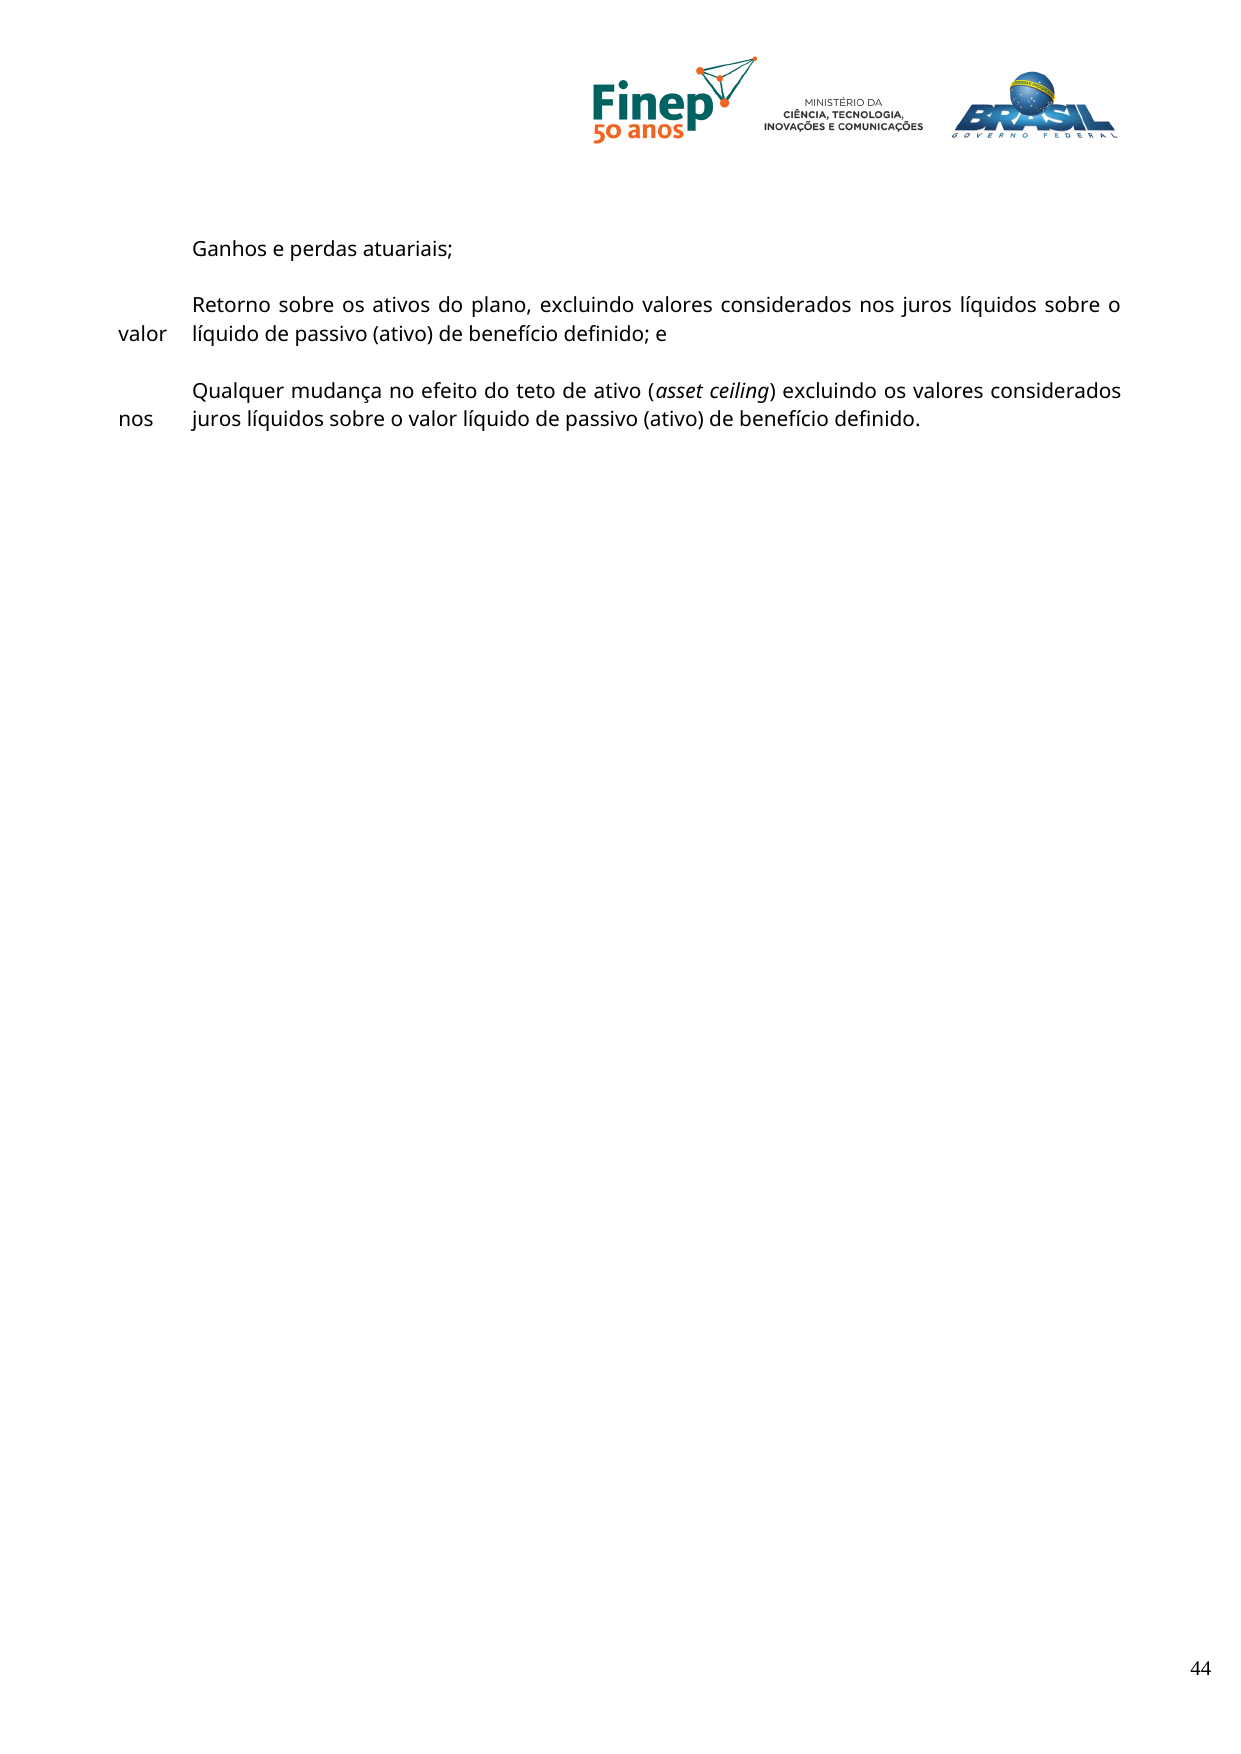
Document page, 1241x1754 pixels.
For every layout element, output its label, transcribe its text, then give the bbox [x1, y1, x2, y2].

text Qualquer mudança no efeito do teto de ativo (asset ceiling) excluindo os valores considerados nos juros líquidos sobre o valor líquido de passivo (ativo) de benefício definido. [118, 376, 1122, 433]
text Retorno sobre os ativos do plano, excluindo valores considerados nos juros líquidos sobre o valor líquido de passivo (ativo) de benefício definido; e [118, 291, 1122, 347]
picture [588, 44, 1119, 165]
text Ganhos e perdas atuariais; [118, 234, 1122, 262]
